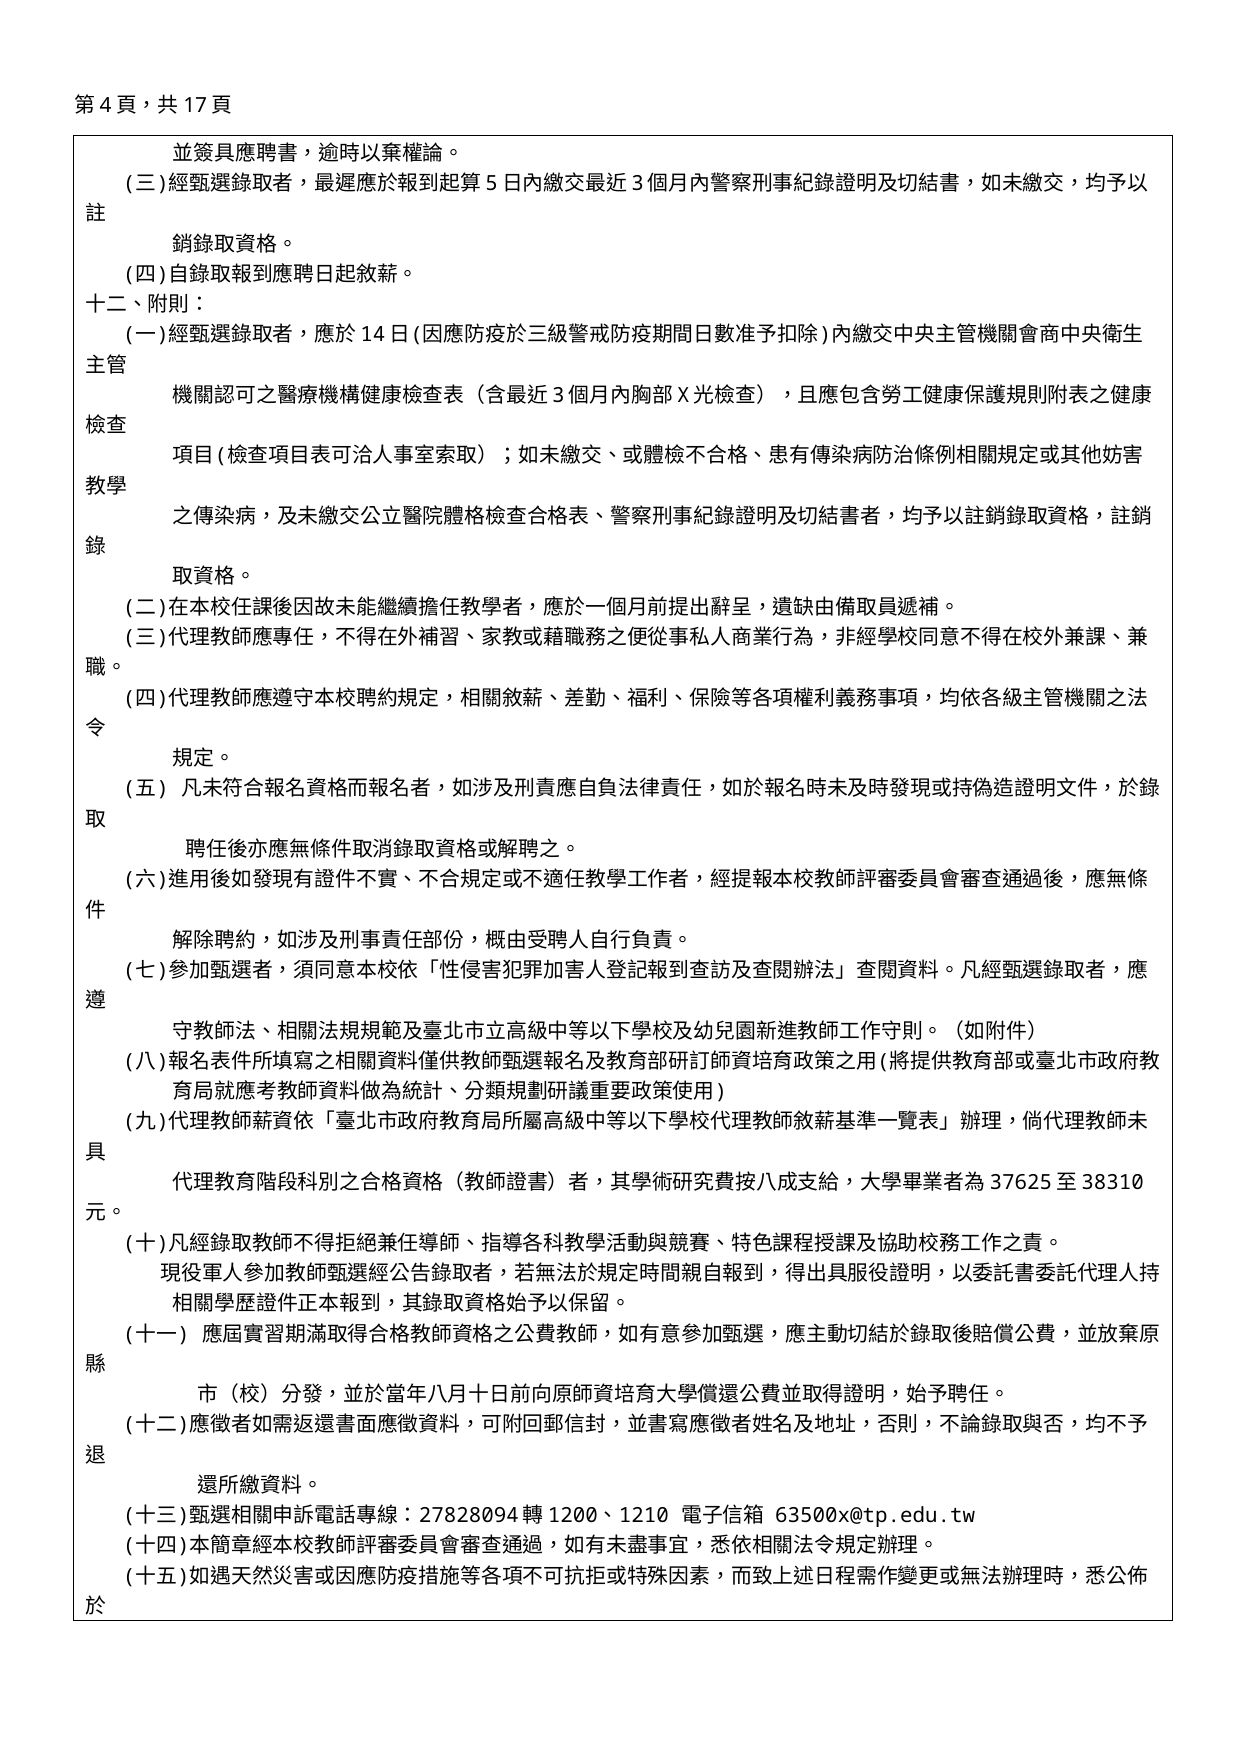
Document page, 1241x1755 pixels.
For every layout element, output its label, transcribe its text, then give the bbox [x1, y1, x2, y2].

table_header 並簽具應聘書，逾時以棄權論。 (三)經甄選錄取者，最遲應於報到起算5日內繳交最近3個月內警察刑事紀錄證明及切結書，如未繳交，均予以註 銷錄取資格。 (四)自錄取報到應聘日起敘薪。 十二、附則： (一)經甄選錄取者，應於14日(因應防疫於三級警戒防疫期間日數准予扣除)內繳交中央主管機關會商中央衛生主管 機關認可之醫療機構健康檢查表（含最近3個月內胸部X光檢查），且應包含勞工健康保護規則附表之健康檢查 項目(檢查項目表可洽人事室索取）；如未繳交、或體檢不合格、患有傳染病防治條例相關規定或其他妨害教學 之傳染病，及未繳交公立醫院體格檢查合格表、警察刑事紀錄證明及切結書者，均予以註銷錄取資格，註銷錄 取資格。 (二)在本校任課後因故未能繼續擔任教學者，應於一個月前提出辭呈，遺缺由備取員遞補。 (三)代理教師應專任，不得在外補習、家教或藉職務之便從事私人商業行為，非經學校同意不得在校外兼課、兼職。 (四)代理教師應遵守本校聘約規定，相關敘薪、差勤、福利、保險等各項權利義務事項，均依各級主管機關之法令 規定。 (五) 凡未符合報名資格而報名者，如涉及刑責應自負法律責任，如於報名時未及時發現或持偽造證明文件，於錄取 聘任後亦應無條件取消錄取資格或解聘之。 (六)進用後如發現有證件不實、不合規定或不適任教學工作者，經提報本校教師評審委員會審查通過後，應無條件 解除聘約，如涉及刑事責任部份，概由受聘人自行負責。 (七)參加甄選者，須同意本校依「性侵害犯罪加害人登記報到查訪及查閱辦法」查閱資料。凡經甄選錄取者，應遵 守教師法、相關法規規範及臺北市立高級中等以下學校及幼兒園新進教師工作守則。（如附件） (八)報名表件所填寫之相關資料僅供教師甄選報名及教育部研訂師資培育政策之用(將提供教育部或臺北市政府教 育局就應考教師資料做為統計、分類規劃研議重要政策使用) (九)代理教師薪資依「臺北市政府教育局所屬高級中等以下學校代理教師敘薪基準一覽表」辦理，倘代理教師未具 代理教育階段科別之合格資格（教師證書）者，其學術研究費按八成支給，大學畢業者為37625至38310元。 (十)凡經錄取教師不得拒絕兼任導師、指導各科教學活動與競賽、特色課程授課及協助校務工作之責。 現役軍人參加教師甄選經公告錄取者，若無法於規定時間親自報到，得出具服役證明，以委託書委託代理人持 相關學歷證件正本報到，其錄取資格始予以保留。 (十一) 應屆實習期滿取得合格教師資格之公費教師，如有意參加甄選，應主動切結於錄取後賠償公費，並放棄原縣 市（校）分發，並於當年八月十日前向原師資培育大學償還公費並取得證明，始予聘任。 (十二)應徵者如需返還書面應徵資料，可附回郵信封，並書寫應徵者姓名及地址，否則，不論錄取與否，均不予退 還所繳資料。 (十三)甄選相關申訴電話專線：27828094轉1200、1210 電子信箱 63500x@tp.edu.tw (十四)本簡章經本校教師評審委員會審查通過，如有未盡事宜，悉依相關法令規定辦理。 (十五)如遇天然災害或因應防疫措施等各項不可抗拒或特殊因素，而致上述日程需作變更或無法辦理時，悉公佈於 [74, 136, 1172, 1619]
